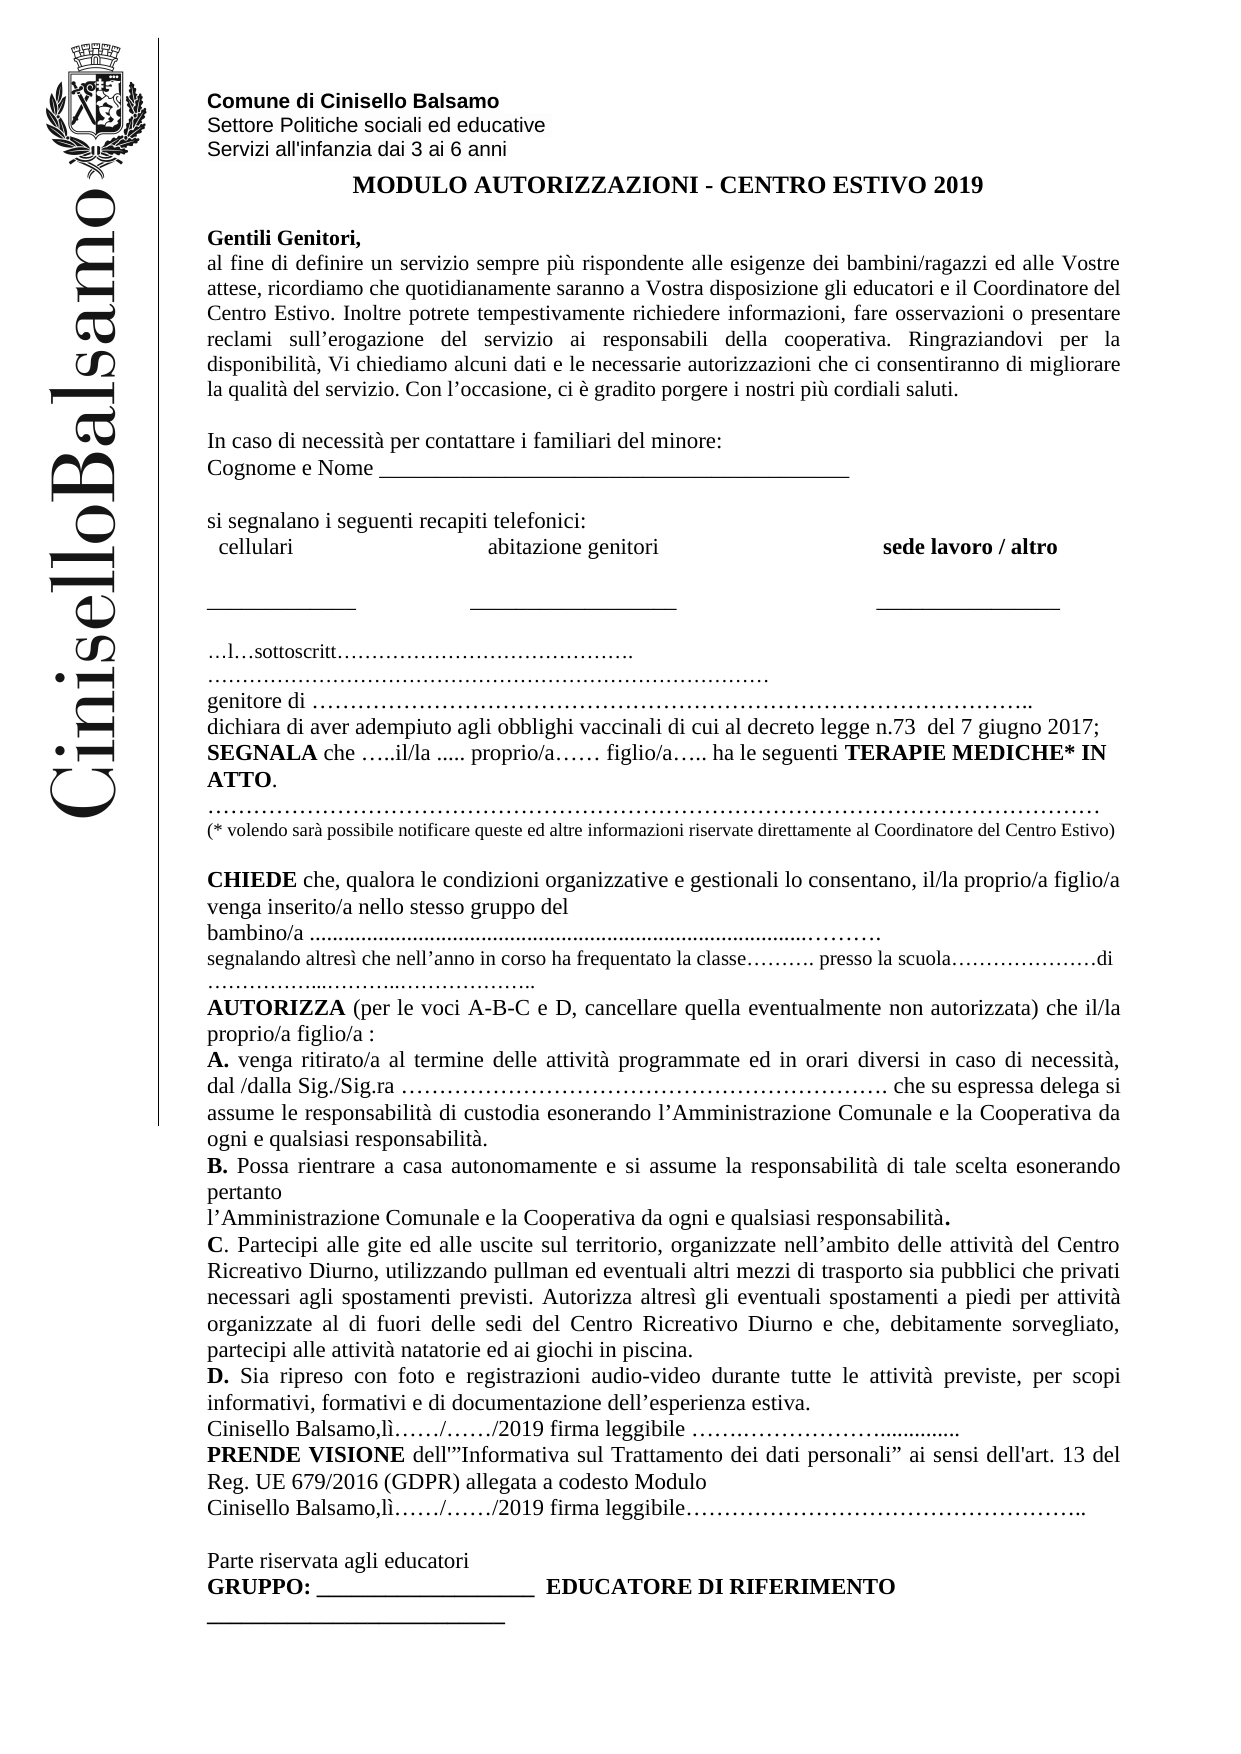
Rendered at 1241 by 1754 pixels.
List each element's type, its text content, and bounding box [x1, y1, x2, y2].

text SEGNALA che …..il/la ..... proprio/a…… figlio/a….. ha le seguenti TERAPIE MEDICHE* IN ATTO.……………………………………………………………………………………………………… [207, 739, 1122, 818]
text _____________ __________________ ________________ [207, 586, 1122, 612]
text segnalando altresì che nell’anno in corso ha frequentato la classe………. presso la scuola…………………di ……………...………..……………….. [207, 945, 1122, 993]
text Cognome e Nome _________________________________________ [207, 454, 1122, 480]
text si segnalano i seguenti recapiti telefonici: [207, 507, 1122, 533]
text C. Partecipi alle gite ed alle uscite sul territorio, organizzate nell’ambito delle attività del Centro Ricreativo Diurno, utilizzando pullman ed eventuali altri mezzi di trasporto sia pubblici che privati necessari agli spostamenti previsti. Autorizza altresì gli eventuali spostamenti a piedi per attività organizzate al di fuori delle sedi del Centro Ricreativo Diurno e che, debitamente sorvegliato, partecipi alle attività natatorie ed ai giochi in piscina. [207, 1231, 1122, 1362]
text Gentili Genitori, [207, 225, 1122, 250]
text al fine di definire un servizio sempre più rispondente alle esigenze dei bambini/ragazzi ed alle Vostre attese, ricordiamo che quotidianamente saranno a Vostra disposizione gli educatori e il Coordinatore del Centro Estivo. Inoltre potrete tempestivamente richiedere informazioni, fare osservazioni o presentare reclami sull’erogazione del servizio ai responsabili della cooperativa. Ringraziandovi per la disponibilità, Vi chiediamo alcuni dati e le necessarie autorizzazioni che ci consentiranno di migliorare la qualità del servizio. Con l’occasione, ci è gradito porgere i nostri più cordiali saluti. [207, 250, 1122, 401]
text GRUPPO: ___________________ EDUCATORE DI RIFERIMENTO __________________________ [207, 1573, 1122, 1626]
text dichiara di aver adempiuto agli obblighi vaccinali di cui al decreto legge n.73 del 7 giugno 2017; [207, 713, 1122, 739]
text CHIEDE che, qualora le condizioni organizzative e gestionali lo consentano, il/la proprio/a figlio/a venga inserito/a nello stesso gruppo del bambino/a .......................................................................................………. [207, 866, 1122, 945]
text MODULO AUTORIZZAZIONI - CENTRO ESTIVO 2019 [207, 170, 1122, 198]
picture [42, 38, 150, 822]
text Cinisello Balsamo,lì……/……/2019 firma leggibile …….……………….............. [207, 1415, 1122, 1442]
text B. Possa rientrare a casa autonomamente e si assume la responsabilità di tale scelta esonerando pertanto [207, 1152, 1122, 1204]
text cellulari abitazione genitori sede lavoro / altro [207, 533, 1122, 559]
text In caso di necessità per contattare i familiari del minore: [207, 428, 1122, 454]
text PRENDE VISIONE dell'”Informativa sul Trattamento dei dati personali” ai sensi dell'art. 13 del Reg. UE 679/2016 (GDPR) allegata a codesto Modulo [207, 1442, 1122, 1494]
text Cinisello Balsamo,lì……/……/2019 firma leggibile…………………………………………….. [207, 1494, 1122, 1521]
text A. venga ritirato/a al termine delle attività programmate ed in orari diversi in caso di necessità, dal /dalla Sig./Sig.ra ………………………………………………………. che su espressa delega si assume le responsabilità di custodia esonerando l’Amministrazione Comunale e la Cooperativa da ogni e qualsiasi responsabilità. [207, 1046, 1122, 1152]
text (* volendo sarà possibile notificare queste ed altre informazioni riservate direttamente al Coordinatore del Centro Estivo) [207, 818, 1122, 840]
text genitore di ………………………………………………………………………………….. [207, 687, 1122, 713]
text …l…sottoscritt…………………………………….……………………………………………………………………… [207, 638, 1122, 687]
text l’Amministrazione Comunale e la Cooperativa da ogni e qualsiasi responsabilità. [207, 1204, 1122, 1231]
text Parte riservata agli educatori [207, 1547, 1122, 1573]
text AUTORIZZA (per le voci A-B-C e D, cancellare quella eventualmente non autorizzata) che il/la proprio/a figlio/a : [207, 993, 1122, 1046]
text D. Sia ripreso con foto e registrazioni audio-video durante tutte le attività previste, per scopi informativi, formativi e di documentazione dell’esperienza estiva. [207, 1362, 1122, 1415]
